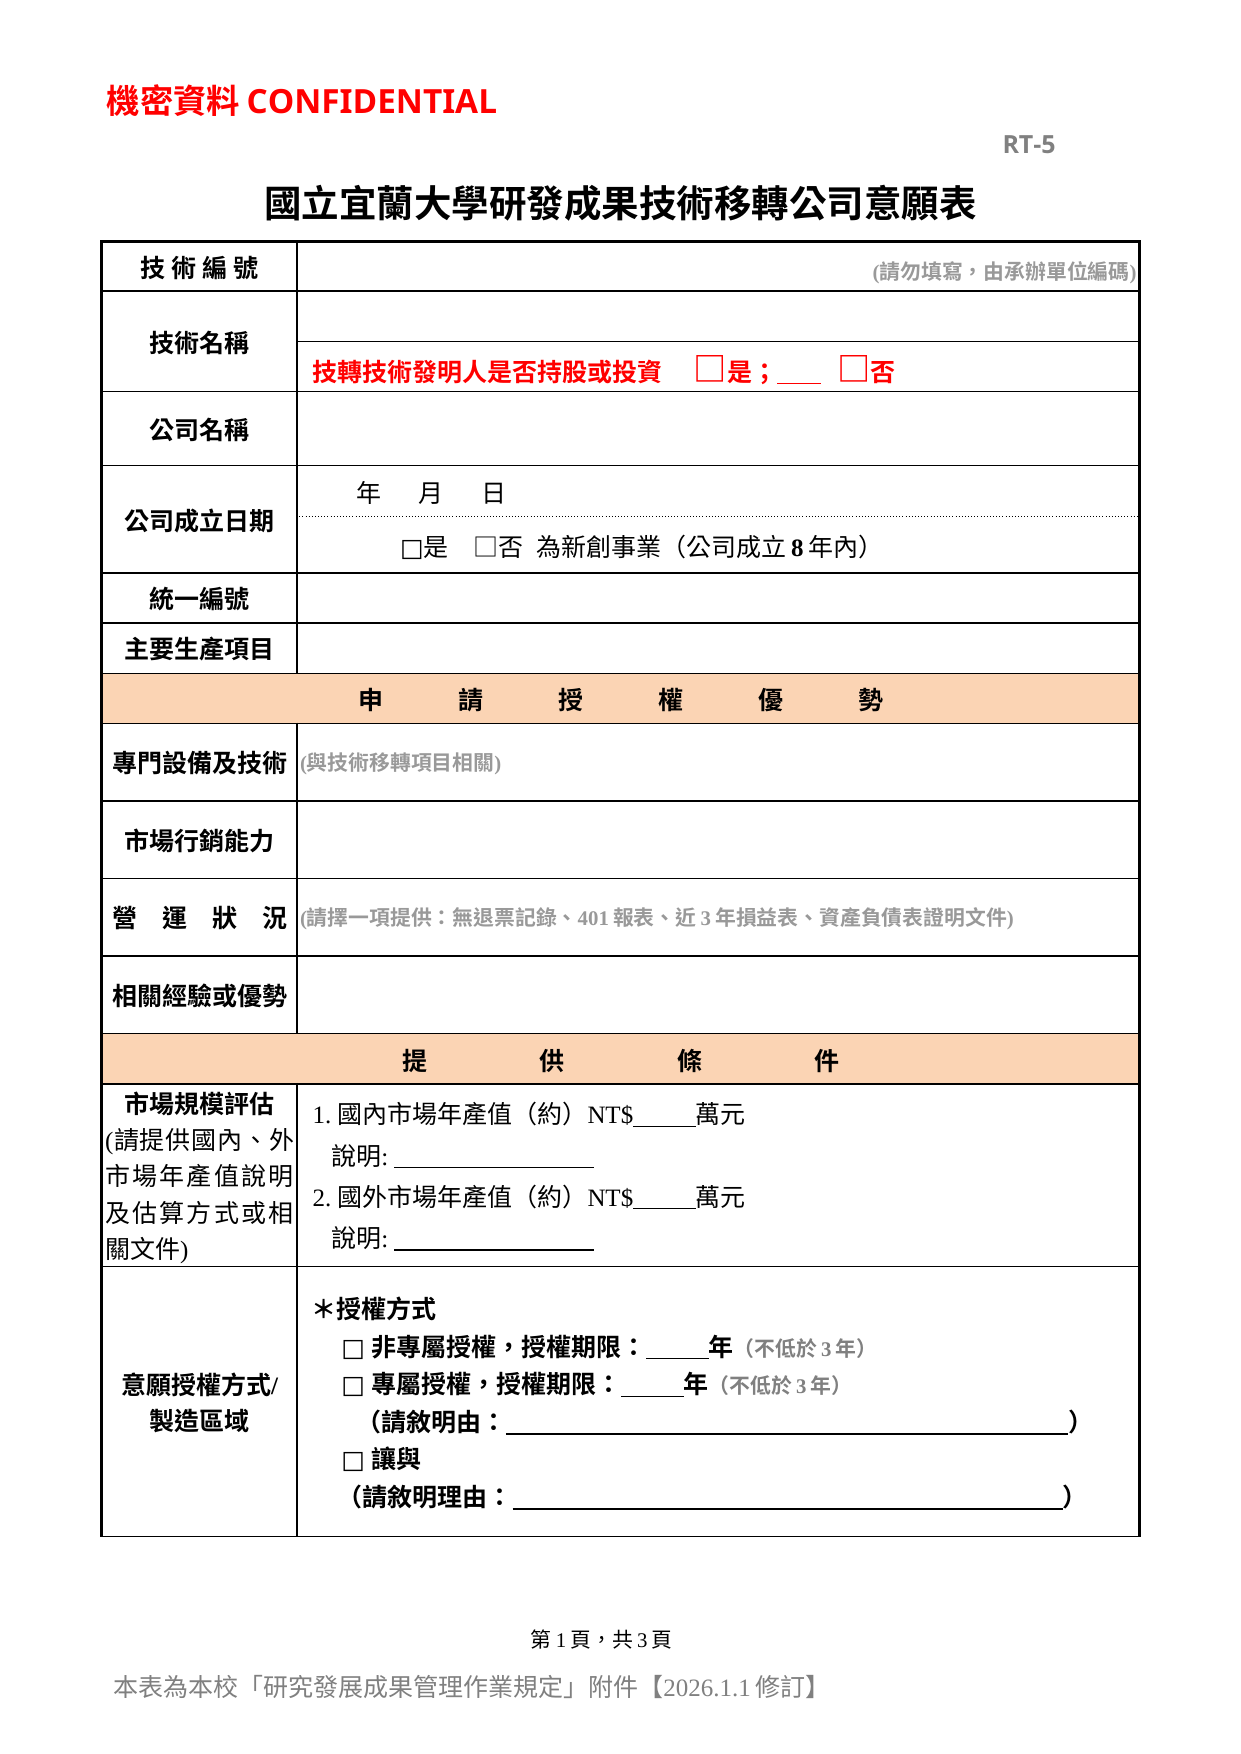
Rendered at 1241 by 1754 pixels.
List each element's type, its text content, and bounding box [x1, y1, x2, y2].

table_cell 技術名稱 [103, 292, 296, 391]
table_cell 相關經驗或優勢 [103, 957, 296, 1033]
table_cell [298, 624, 1138, 672]
table_cell 1. 國內市場年產值（約）NT$ 萬元 說明: 2. 國外市場年產值（約）NT$ 萬元 說明: [298, 1085, 1138, 1266]
table_cell [298, 292, 1138, 341]
table_cell [298, 802, 1138, 878]
table_cell [298, 957, 1138, 1033]
table_cell 專門設備及技術 [103, 724, 296, 800]
table_cell [298, 574, 1138, 622]
table_cell 公司成立日期 [103, 466, 296, 572]
table_cell ＊授權方式 □ 非專屬授權，授權期限： 年（不低於3年） □ 專屬授權，授權期限： 年（不低於3年） （請敘明由： ） □ 讓與 （請敘明理由： ） [298, 1267, 1138, 1536]
text 國立宜蘭大學研發成果技術移轉公司意願表 [106, 173, 1134, 228]
table_cell [298, 392, 1138, 465]
table_header 技 術 編 號 [103, 243, 296, 290]
table_cell 申 請 授 權 優 勢 [103, 674, 1138, 723]
table_cell □是 □否 為新創事業（公司成立8年內） [298, 516, 1138, 572]
table_cell (與技術移轉項目相關) [298, 724, 1138, 800]
table_cell (請擇一項提供：無退票記錄、401報表、近3年損益表、資產負債表證明文件) [298, 879, 1138, 955]
table_cell 意願授權方式/ 製造區域 [103, 1267, 296, 1536]
table_cell 主要生產項目 [103, 624, 296, 672]
table_cell 統一編號 [103, 574, 296, 622]
table_cell 市場規模評估 (請提供國內、外市場年產值說明及估算方式或相關文件) [103, 1085, 296, 1266]
table_cell 提 供 條 件 [103, 1034, 1138, 1083]
table_cell 年 月 日 [298, 466, 1138, 516]
table_cell 公司名稱 [103, 392, 296, 465]
table_header (請勿填寫，由承辦單位編碼) [298, 243, 1138, 290]
table_cell 技轉技術發明人是否持股或投資 □是； □否 [298, 342, 1138, 391]
table_cell 市場行銷能力 [103, 802, 296, 878]
table_cell 營 運 狀 況 [103, 879, 296, 955]
